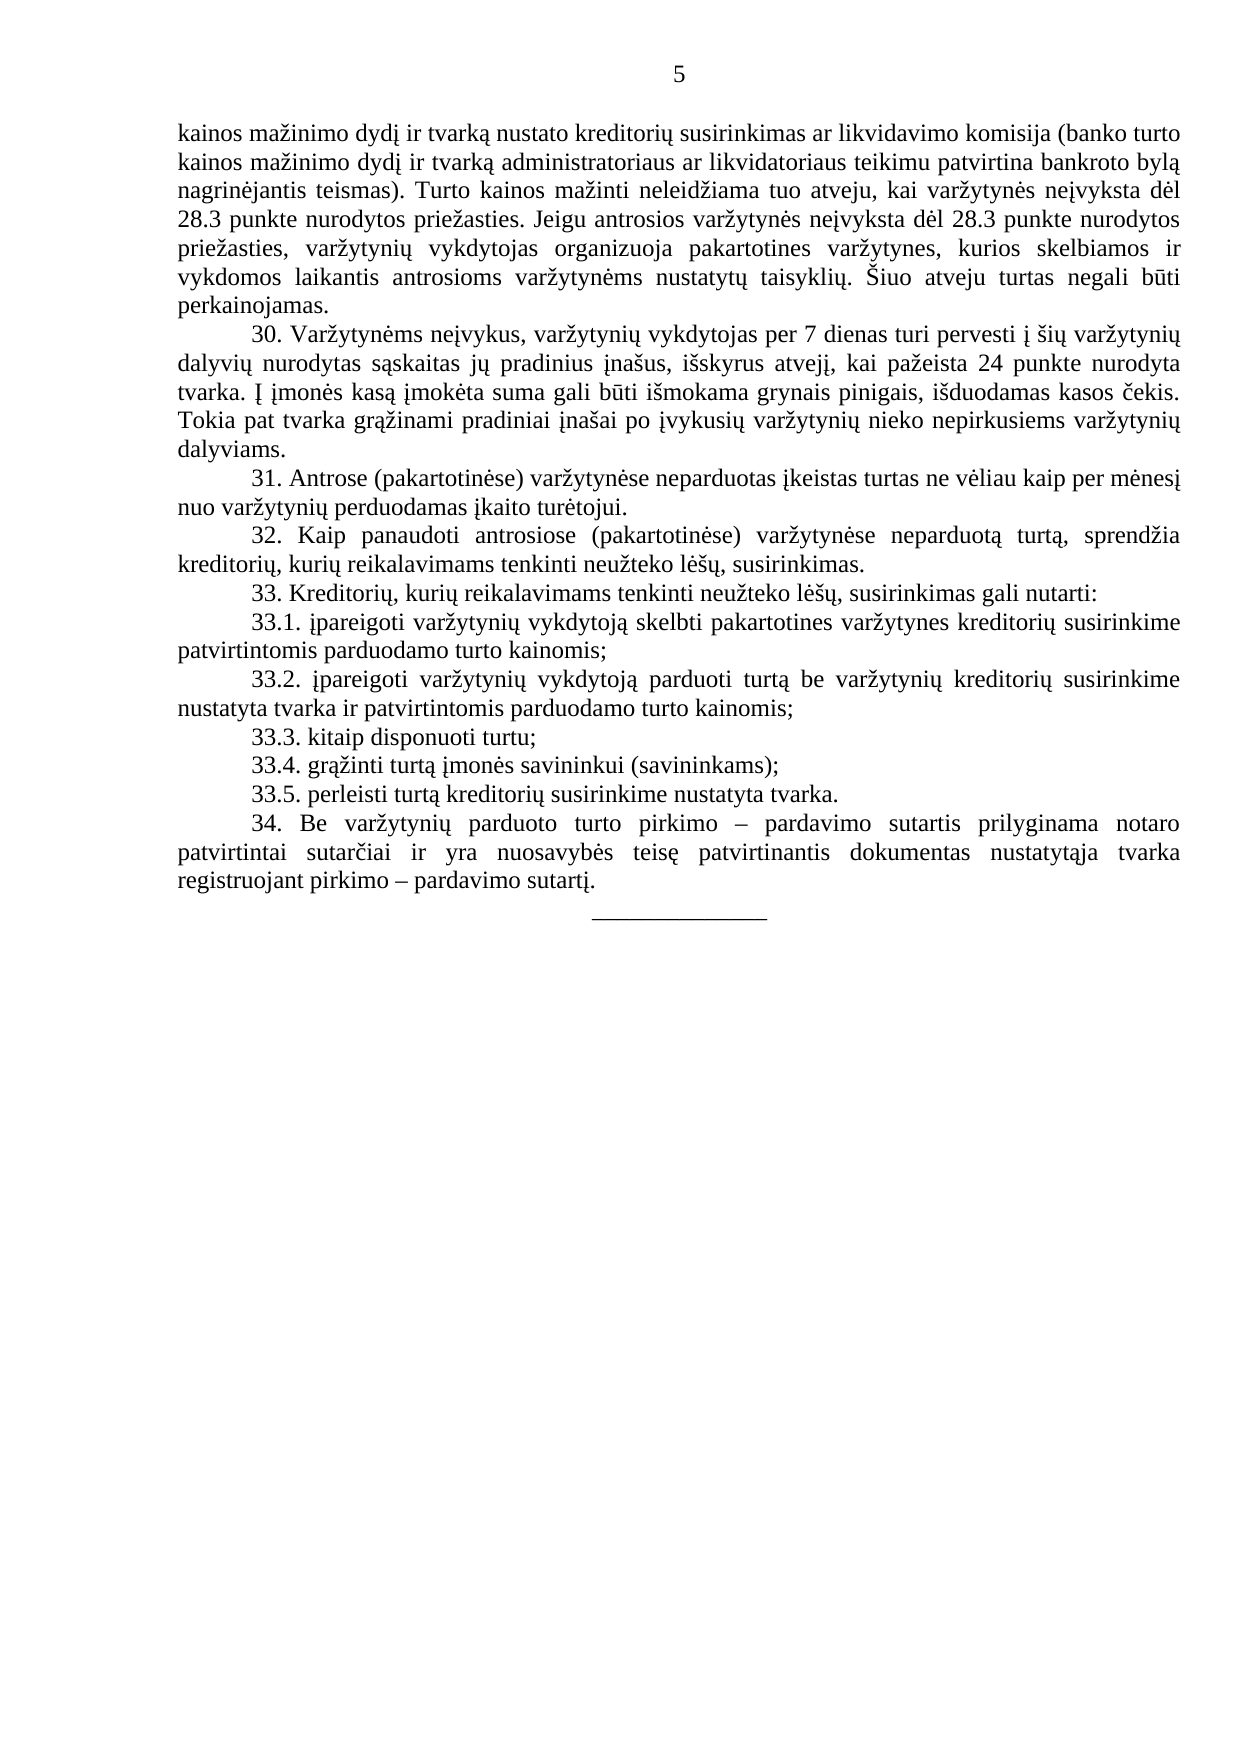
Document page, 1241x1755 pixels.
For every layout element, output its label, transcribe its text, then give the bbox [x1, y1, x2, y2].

text 33.3. kitaip disponuoti turtu; [177, 722, 1181, 751]
text 33.4. grąžinti turtą įmonės savininkui (savininkams); [177, 751, 1181, 779]
text 32. Kaip panaudoti antrosiose (pakartotinėse) varžytynėse neparduotą turtą, sprendžia kreditorių, kurių reikalavimams tenkinti neužteko lėšų, susirinkimas. [177, 521, 1181, 578]
text 31. Antrose (pakartotinėse) varžytynėse neparduotas įkeistas turtas ne vėliau kaip per mėnesį nuo varžytynių perduodamas įkaito turėtojui. [177, 463, 1181, 521]
text 34. Be varžytynių parduoto turto pirkimo – pardavimo sutartis prilyginama notaro patvirtintai sutarčiai ir yra nuosavybės teisę patvirtinantis dokumentas nustatytąja tvarka registruojant pirkimo – pardavimo sutartį. [177, 808, 1181, 894]
text 30. Varžytynėms neįvykus, varžytynių vykdytojas per 7 dienas turi pervesti į šių varžytynių dalyvių nurodytas sąskaitas jų pradinius įnašus, išskyrus atvejį, kai pažeista 24 punkte nurodyta tvarka. Į įmonės kasą įmokėta suma gali būti išmokama grynais pinigais, išduodamas kasos čekis. Tokia pat tvarka grąžinami pradiniai įnašai po įvykusių varžytynių nieko nepirkusiems varžytynių dalyviams. [177, 319, 1181, 463]
text 33. Kreditorių, kurių reikalavimams tenkinti neužteko lėšų, susirinkimas gali nutarti: [177, 578, 1181, 607]
text kainos mažinimo dydį ir tvarką nustato kreditorių susirinkimas ar likvidavimo komisija (banko turto kainos mažinimo dydį ir tvarką administratoriaus ar likvidatoriaus teikimu patvirtina bankroto bylą nagrinėjantis teismas). Turto kainos mažinti neleidžiama tuo atveju, kai varžytynės neįvyksta dėl 28.3 punkte nurodytos priežasties. Jeigu antrosios varžytynės neįvyksta dėl 28.3 punkte nurodytos priežasties, varžytynių vykdytojas organizuoja pakartotines varžytynes, kurios skelbiamos ir vykdomos laikantis antrosioms varžytynėms nustatytų taisyklių. Šiuo atveju turtas negali būti perkainojamas. [177, 118, 1181, 319]
text 33.5. perleisti turtą kreditorių susirinkime nustatyta tvarka. [177, 779, 1181, 808]
text ______________ [177, 894, 1181, 923]
text 33.1. įpareigoti varžytynių vykdytoją skelbti pakartotines varžytynes kreditorių susirinkime patvirtintomis parduodamo turto kainomis; [177, 607, 1181, 664]
text 33.2. įpareigoti varžytynių vykdytoją parduoti turtą be varžytynių kreditorių susirinkime nustatyta tvarka ir patvirtintomis parduodamo turto kainomis; [177, 664, 1181, 722]
